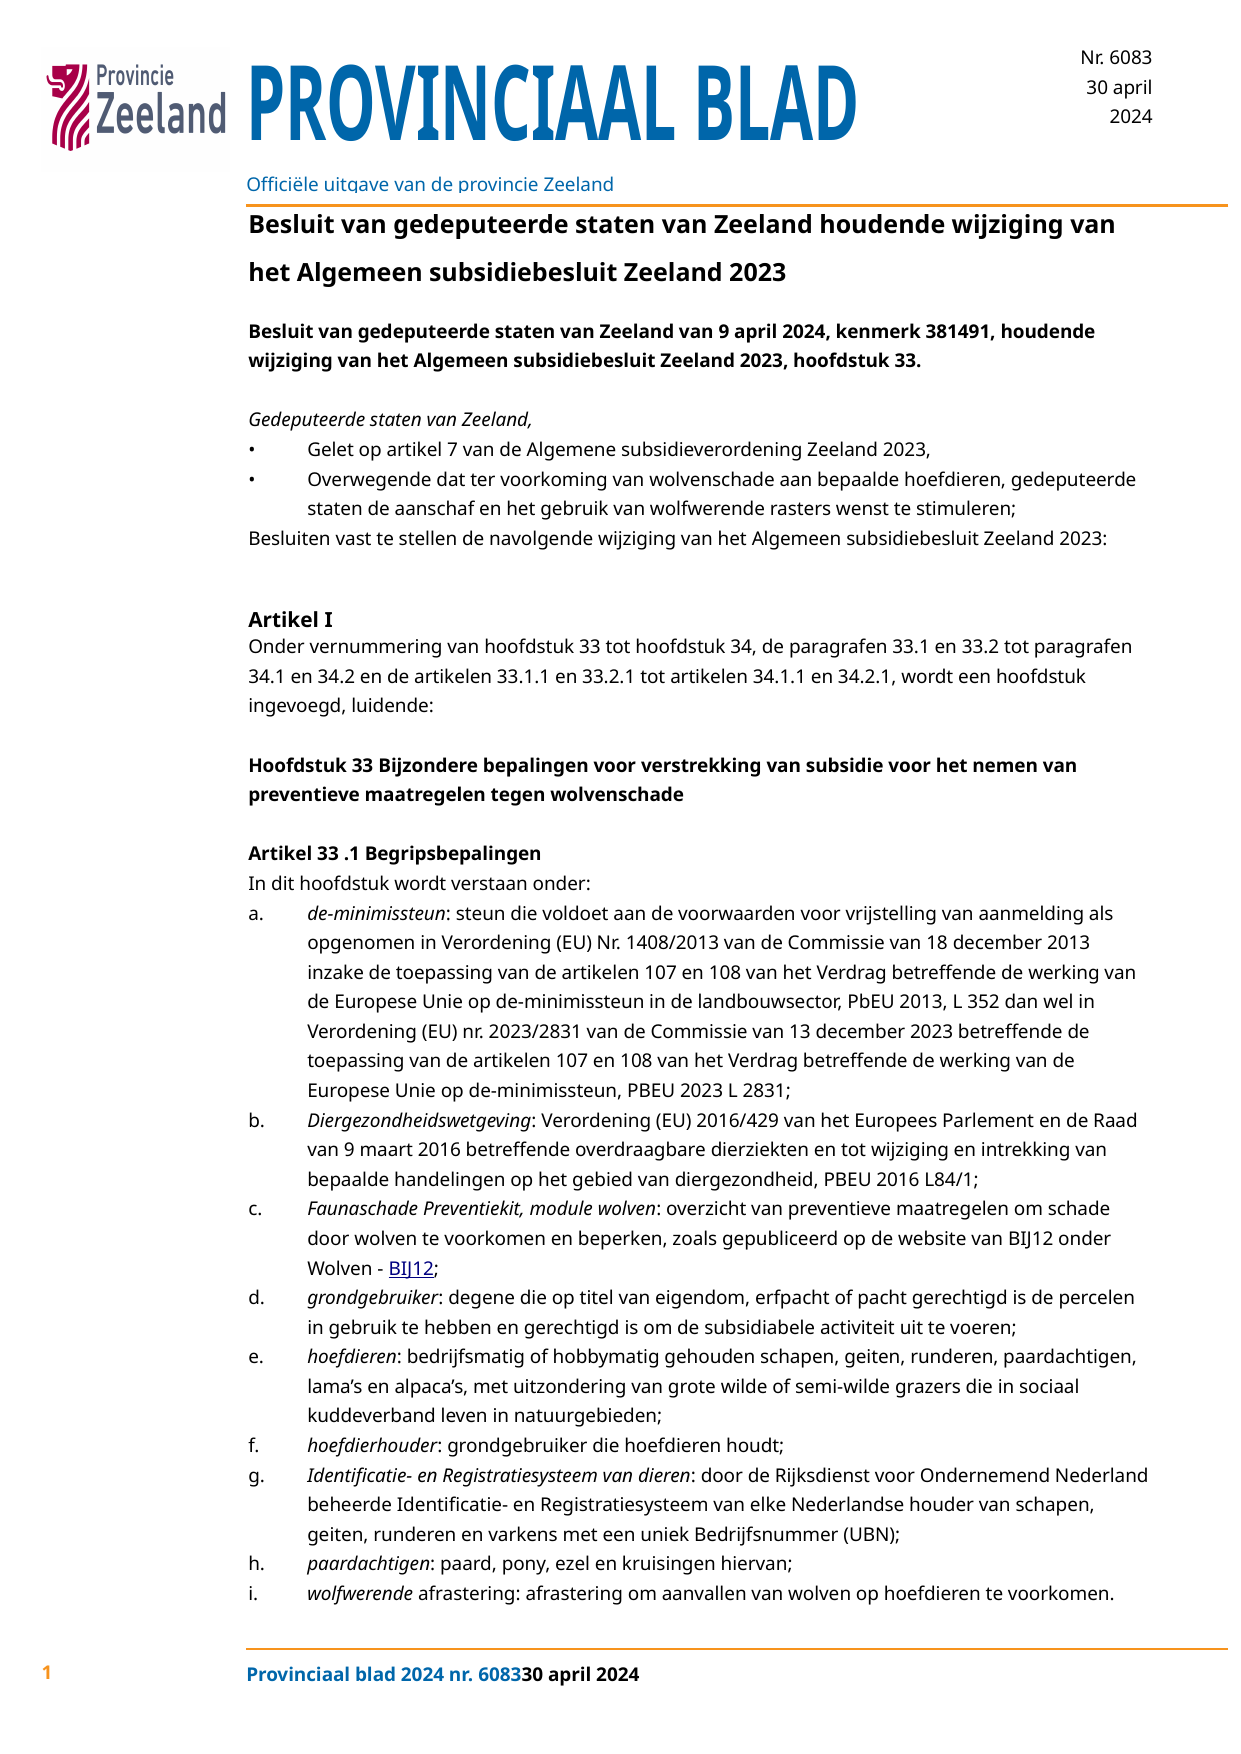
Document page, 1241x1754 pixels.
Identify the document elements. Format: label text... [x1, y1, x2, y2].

text Besluiten vast te stellen de navolgende wijziging van het Algemeen subsidiebesluit Zeeland 2023: [248, 525, 1152, 551]
list Overwegende dat ter voorkoming van wolvenschade aan bepaalde hoefdieren, gedeputeerde staten de aanschaf en het gebruik van wolfwerende rasters wenst te stimuleren; [248, 466, 1152, 521]
text Besluit van gedeputeerde staten van Zeeland van 9 april 2024, kenmerk 381491, houdende wijziging van het Algemeen subsidiebesluit Zeeland 2023, hoofdstuk 33. [248, 318, 1152, 373]
picture [41, 47, 231, 172]
list Gelet op artikel 7 van de Algemene subsidieverordening Zeeland 2023, [248, 436, 1152, 462]
text Artikel 33 .1 Begripsbepalingen [248, 841, 1152, 866]
list Diergezondheidswetgeving: Verordening (EU) 2016/429 van het Europees Parlement en de Raad van 9 maart 2016 betreffende overdraagbare dierziekten en tot wijziging en intrekking van bepaalde handelingen op het gebied van diergezondheid, PBEU 2016 L84/1; [248, 1107, 1152, 1192]
list paardachtigen: paard, pony, ezel en kruisingen hiervan; [248, 1551, 1152, 1576]
list grondgebruiker: degene die op titel van eigendom, erfpacht of pacht gerechtigd is de percelen in gebruik te hebben en gerechtigd is om de subsidiabele activiteit uit te voeren; [248, 1284, 1152, 1339]
list Identificatie- en Registratiesysteem van dieren: door de Rijksdienst voor Ondernemend Nederland beheerde Identificatie- en Registratiesysteem van elke Nederlandse houder van schapen, geiten, runderen en varkens met een uniek Bedrijfsnummer (UBN); [248, 1462, 1152, 1547]
list Faunaschade Preventiekit, module wolven: overzicht van preventieve maatregelen om schade door wolven te voorkomen en beperken, zoals gepubliceerd op de website van BIJ12 onder Wolven - BIJ12; [248, 1196, 1152, 1280]
list de-minimissteun: steun die voldoet aan de voorwaarden voor vrijstelling van aanmelding als opgenomen in Verordening (EU) Nr. 1408/2013 van de Commissie van 18 december 2013 inzake de toepassing van de artikelen 107 en 108 van het Verdrag betreffende de werking van de Europese Unie op de-minimissteun in de landbouwsector, PbEU 2013, L 352 dan wel in Verordening (EU) nr. 2023/2831 van de Commissie van 13 december 2023 betreffende de toepassing van de artikelen 107 en 108 van het Verdrag betreffende de werking van de Europese Unie op de-minimissteun, PBEU 2023 L 2831; [248, 900, 1152, 1103]
list hoefdierhouder: grondgebruiker die hoefdieren houdt; [248, 1432, 1152, 1458]
list hoefdieren: bedrijfsmatig of hobbymatig gehouden schapen, geiten, runderen, paardachtigen, lama’s en alpaca’s, met uitzondering van grote wilde of semi-wilde grazers die in sociaal kuddeverband leven in natuurgebieden; [248, 1343, 1152, 1428]
list wolfwerende afrastering: afrastering om aanvallen van wolven op hoefdieren te voorkomen. [248, 1580, 1152, 1606]
text In dit hoofdstuk wordt verstaan onder: [248, 870, 1152, 896]
text Artikel I [248, 605, 1152, 633]
text Onder vernummering van hoofdstuk 33 tot hoofdstuk 34, de paragrafen 33.1 en 33.2 tot paragrafen 34.1 en 34.2 en de artikelen 33.1.1 en 33.2.1 tot artikelen 34.1.1 en 34.2.1, wordt een hoofdstuk ingevoegd, luidende: [248, 633, 1152, 718]
text Besluit van gedeputeerde staten van Zeeland houdende wijziging van het Algemeen subsidiebesluit Zeeland 2023 [248, 207, 1152, 288]
text Hoofdstuk 33 Bijzondere bepalingen voor verstrekking van subsidie voor het nemen van preventieve maatregelen tegen wolvenschade [248, 752, 1152, 807]
text Gedeputeerde staten van Zeeland, [248, 407, 1152, 432]
